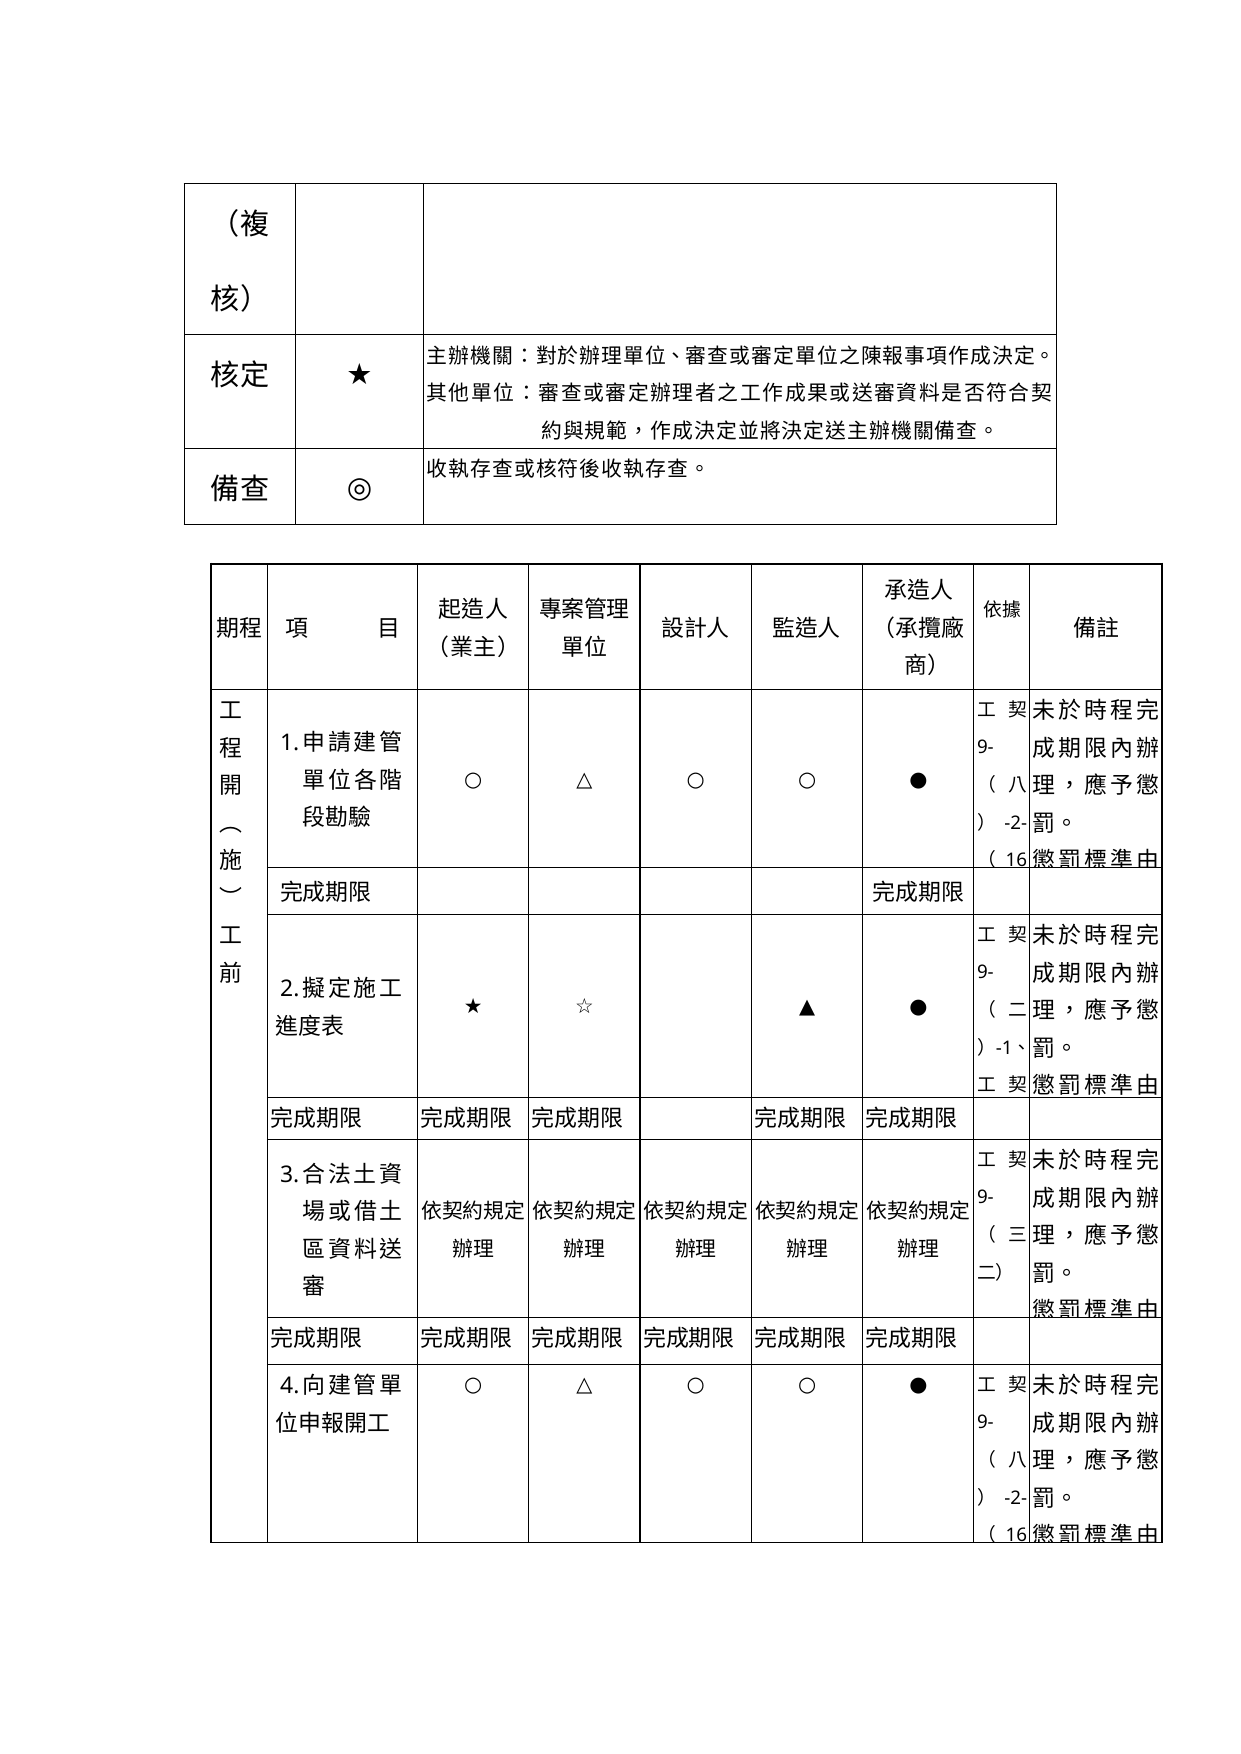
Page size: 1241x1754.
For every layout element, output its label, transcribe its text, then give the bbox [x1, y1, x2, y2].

table_header 監造人 [752, 565, 862, 689]
table_cell [974, 868, 1029, 914]
table_cell 完成期限 [268, 868, 417, 914]
table_cell 備查 [185, 449, 295, 524]
table_cell 工 程開︵施︶工前 [212, 690, 267, 1542]
table_cell ○ [641, 690, 751, 867]
table_cell 完成期限 [863, 1318, 973, 1364]
table_header 起造人 （業主） [418, 565, 528, 689]
table_cell △ [529, 1365, 639, 1542]
table_cell 核定 [185, 335, 295, 448]
table_cell [974, 1318, 1029, 1364]
table_cell ○ [418, 690, 528, 867]
table_cell 工契9-（八）-2-（16）、工契9-（八）-5 [974, 690, 1029, 867]
table_header 期程 [212, 565, 267, 689]
table_cell 未於時程完成期限內辦理，應予懲罰。 懲罰標準由機關自行訂定。 [1030, 915, 1161, 1097]
table_cell 完成期限 [863, 1098, 973, 1139]
table_cell 工契9-（八）-2-（16）、工契9-（八）-5 [974, 1365, 1029, 1542]
table_cell [641, 915, 751, 1097]
table_header 項 目 [268, 565, 417, 689]
table_cell 依契約規定辦理 [529, 1140, 639, 1317]
table_cell 依契約規定辦理 [752, 1140, 862, 1317]
table_cell ◎ [296, 449, 423, 524]
table_cell 完成期限 [268, 1318, 417, 1364]
table_cell ○ [752, 690, 862, 867]
table_cell ○ [641, 1365, 751, 1542]
table_cell （複核） [185, 184, 295, 334]
table_cell [974, 1098, 1029, 1139]
table_cell 主辦機關：對於辦理單位、審查或審定單位之陳報事項作成決定。 其他單位：審查或審定辦理者之工作成果或送審資料是否符合契約與規範，作成決定並將決定送主辦機關備查。 [424, 335, 1056, 448]
table_cell [529, 868, 639, 914]
table_cell ▲ [752, 915, 862, 1097]
table_header 依據 [974, 565, 1029, 689]
table_cell [641, 868, 751, 914]
table_cell ● [863, 1365, 973, 1542]
table_cell 完成期限 [641, 1318, 751, 1364]
table_cell ★ [296, 335, 423, 448]
table_cell [296, 184, 423, 334]
table_cell 完成期限 [418, 1318, 528, 1364]
table_cell 2.擬定施工進度表 [268, 915, 417, 1097]
table_cell 依契約規定辦理 [418, 1140, 528, 1317]
table_cell [641, 1098, 751, 1139]
table_cell 依契約規定辦理 [641, 1140, 751, 1317]
table_cell 未於時程完成期限內辦理，應予懲罰。 懲罰標準由機關自行訂定。 [1030, 1365, 1161, 1542]
table_header 專案管理單位 [529, 565, 639, 689]
table_cell 完成期限 [418, 1098, 528, 1139]
table_cell ★ [418, 915, 528, 1097]
table_cell △ [529, 690, 639, 867]
table_cell [1030, 1098, 1161, 1139]
table_cell 工契9-（二）-1、工契9-（八）-2-（4） [974, 915, 1029, 1097]
table_cell 4.向建管單位申報開工 [268, 1365, 417, 1542]
table_cell [1030, 868, 1161, 914]
table_cell [1030, 1318, 1161, 1364]
table_cell ☆ [529, 915, 639, 1097]
table_cell 完成期限 [529, 1098, 639, 1139]
table_cell 1.申請建管單位各階段勘驗 [268, 690, 417, 867]
table_cell 完成期限 [752, 1098, 862, 1139]
table_cell ● [863, 690, 973, 867]
table_cell 依契約規定辦理 [863, 1140, 973, 1317]
table_cell 未於時程完成期限內辦理，應予懲罰。 懲罰標準由機關自行訂定。 [1030, 690, 1161, 867]
table_header 設計人 [641, 565, 751, 689]
table_cell 完成期限 [752, 1318, 862, 1364]
table_cell [424, 184, 1056, 334]
table_header 備註 [1030, 565, 1161, 689]
table_cell 3.合法土資場或借土區資料送審 [268, 1140, 417, 1317]
table_cell 完成期限 [863, 868, 973, 914]
table_cell 完成期限 [268, 1098, 417, 1139]
table_cell 收執存查或核符後收執存查。 [424, 449, 1056, 524]
table_cell 工契9-（三二） [974, 1140, 1029, 1317]
table_cell [752, 868, 862, 914]
table_cell ○ [418, 1365, 528, 1542]
table_cell [418, 868, 528, 914]
table_cell ● [863, 915, 973, 1097]
table_cell 完成期限 [529, 1318, 639, 1364]
table_cell ○ [752, 1365, 862, 1542]
table_cell 未於時程完成期限內辦理，應予懲罰。 懲罰標準由機關自行訂定。 [1030, 1140, 1161, 1317]
table_header 承造人 （承攬廠商） [863, 565, 973, 689]
